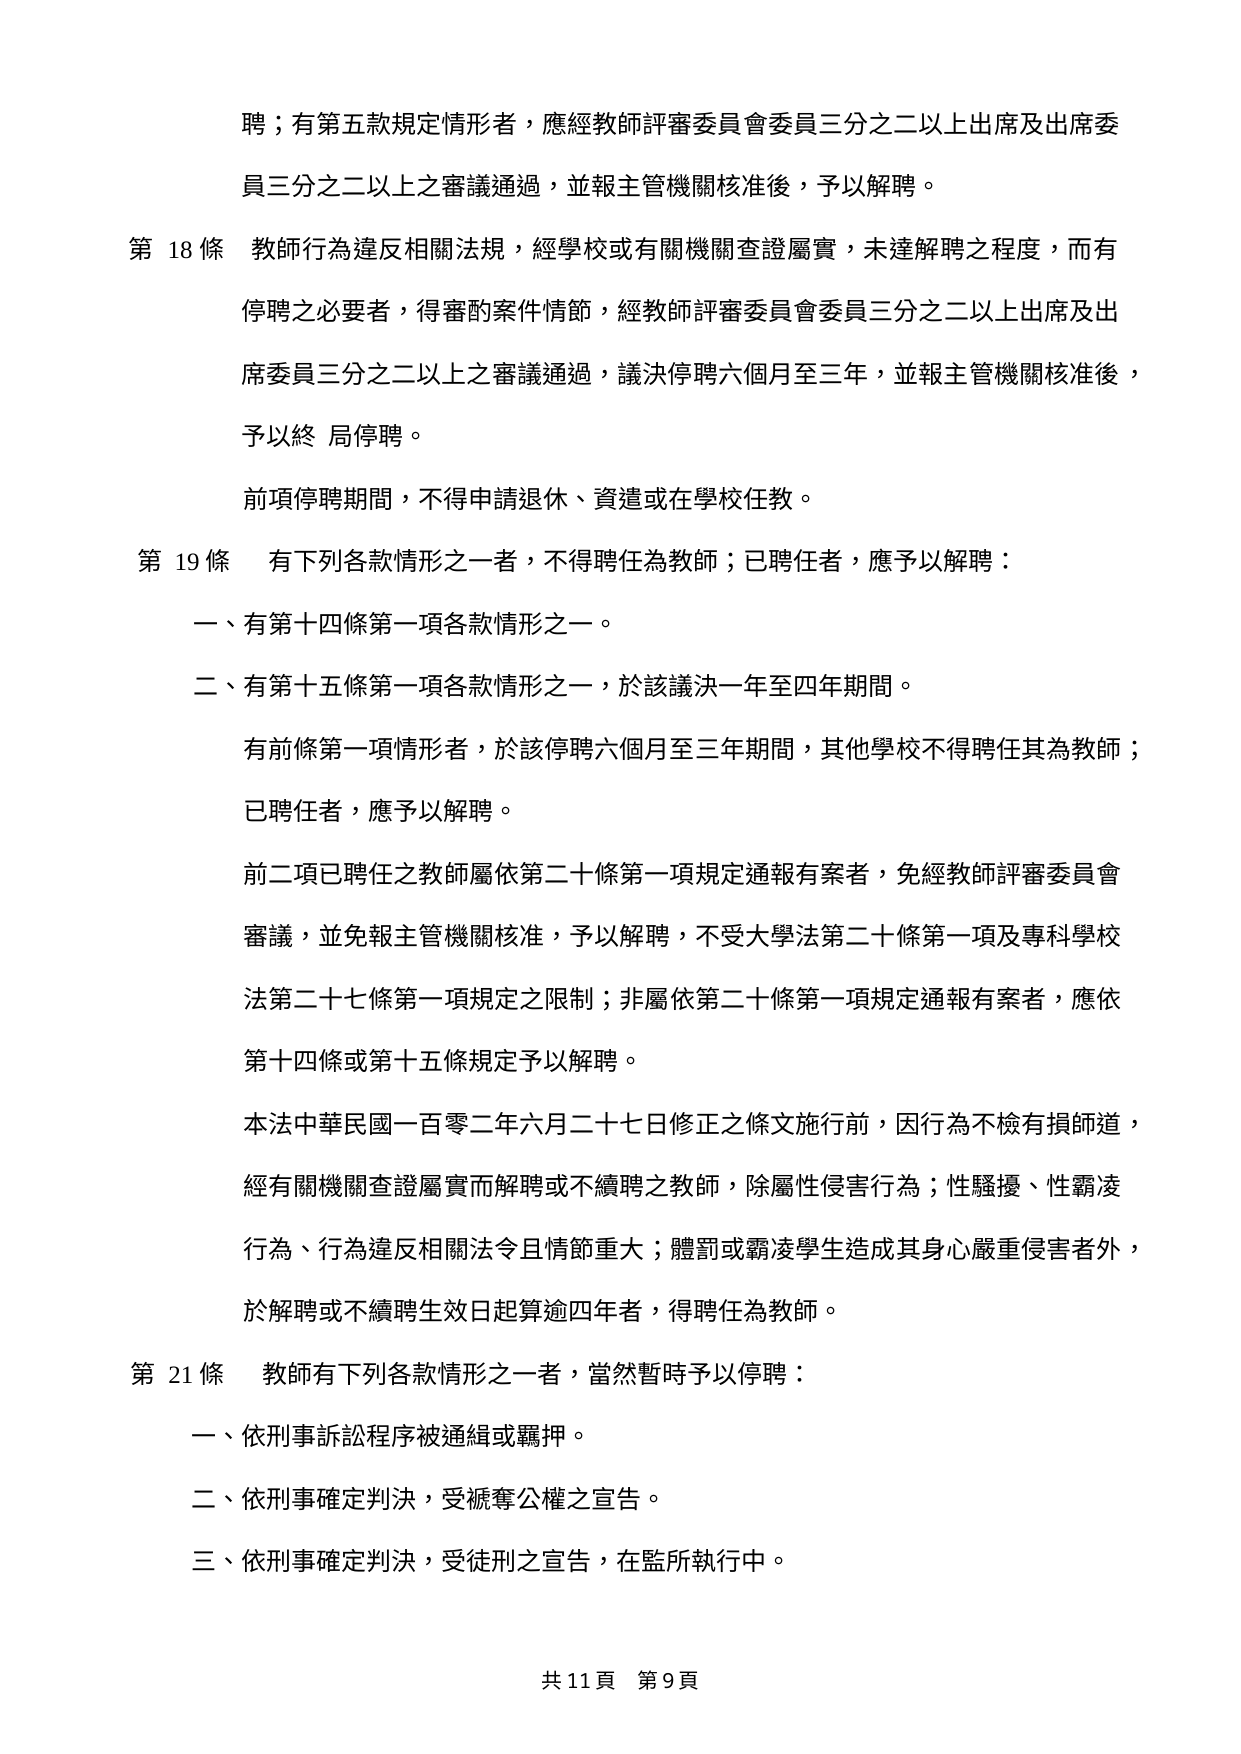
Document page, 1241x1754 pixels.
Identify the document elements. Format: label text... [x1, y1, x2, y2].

text 有前條第一項情形者，於該停聘六個月至三年期間，其他學校不得聘任其為教師；已聘任者，應予以解聘。 [243, 706, 1122, 831]
text 聘；有第五款規定情形者，應經教師評審委員會委員三分之二以上出席及出席委員三分之二以上之審議通過，並報主管機關核准後，予以解聘。 [128, 81, 1122, 206]
text 第 21 條 教師有下列各款情形之一者，當然暫時予以停聘： [118, 1331, 1122, 1393]
text 前二項已聘任之教師屬依第二十條第一項規定通報有案者，免經教師評審委員會審議，並免報主管機關核准，予以解聘，不受大學法第二十條第一項及專科學校法第二十七條第一項規定之限制；非屬依第二十條第一項規定通報有案者，應依第十四條或第十五條規定予以解聘。 [243, 831, 1122, 1081]
text 二、有第十五條第一項各款情形之一，於該議決一年至四年期間。 [118, 643, 1122, 706]
text 一、依刑事訴訟程序被通緝或羈押。 [191, 1393, 1122, 1456]
text 二、依刑事確定判決，受褫奪公權之宣告。 [191, 1456, 1122, 1518]
text 一、有第十四條第一項各款情形之一。 [118, 581, 1122, 643]
text 本法中華民國一百零二年六月二十七日修正之條文施行前，因行為不檢有損師道，經有關機關查證屬實而解聘或不續聘之教師，除屬性侵害行為；性騷擾、性霸凌行為、行為違反相關法令且情節重大；體罰或霸凌學生造成其身心嚴重侵害者外，於解聘或不續聘生效日起算逾四年者，得聘任為教師。 [243, 1081, 1122, 1331]
text 三、依刑事確定判決，受徒刑之宣告，在監所執行中。 [191, 1518, 1122, 1581]
text 第 18 條 教師行為違反相關法規，經學校或有關機關查證屬實，未達解聘之程度，而有停聘之必要者，得審酌案件情節，經教師評審委員會委員三分之二以上出席及出席委員三分之二以上之審議通過，議決停聘六個月至三年，並報主管機關核准後，予以終 局停聘。 [128, 206, 1122, 456]
text 第 19 條 有下列各款情形之一者，不得聘任為教師；已聘任者，應予以解聘： [118, 518, 1122, 581]
text 前項停聘期間，不得申請退休、資遣或在學校任教。 [118, 456, 1122, 518]
